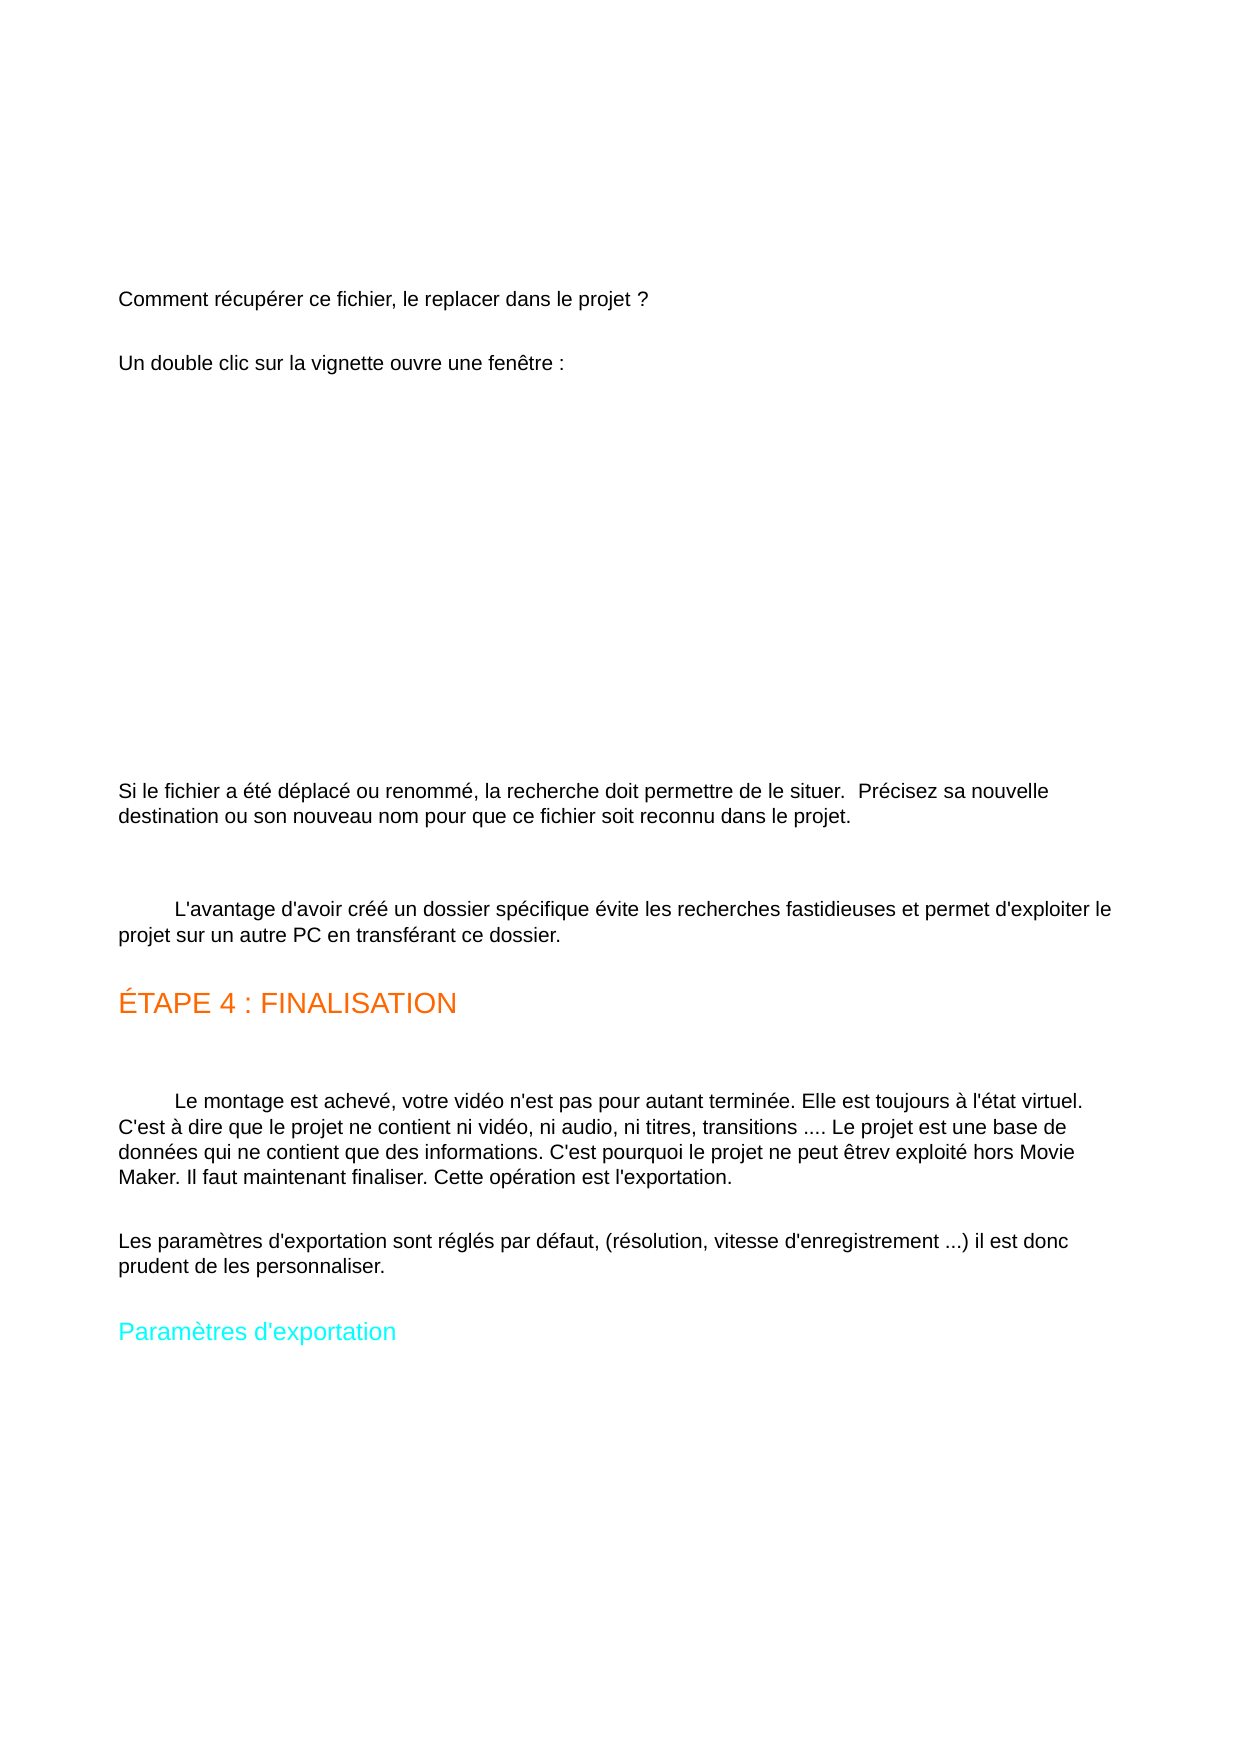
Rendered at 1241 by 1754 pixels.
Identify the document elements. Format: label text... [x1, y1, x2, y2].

text L'avantage d'avoir créé un dossier spécifique évite les recherches fastidieuses et permet d'exploiter le projet sur un autre PC en transférant ce dossier. [118, 867, 1122, 947]
text Si le fichier a été déplacé ou renommé, la recherche doit permettre de le situer. Précisez sa nouvelle destination ou son nouveau nom pour que ce fichier soit reconnu dans le projet. [118, 777, 1122, 827]
text Les paramètres d'exportation sont réglés par défaut, (résolution, vitesse d'enregistrement ...) il est donc prudent de les personnaliser. [118, 1228, 1122, 1278]
text Le montage est achevé, votre vidéo n'est pas pour autant terminée. Elle est toujours à l'état virtuel. C'est à dire que le projet ne contient ni vidéo, ni audio, ni titres, transitions .... Le projet est une base de données qui ne contient que des informations. C'est pourquoi le projet ne peut êtrev exploité hors Movie Maker. Il faut maintenant finaliser. Cette opération est l'exportation. [118, 1059, 1122, 1189]
text Comment récupérer ce fichier, le replacer dans le projet ? [118, 285, 1122, 310]
text ÉTAPE 4 : FINALISATION [118, 986, 1122, 1019]
text Paramètres d'exportation [118, 1317, 1122, 1346]
text Un double clic sur la vignette ouvre une fenêtre : [118, 349, 1122, 374]
